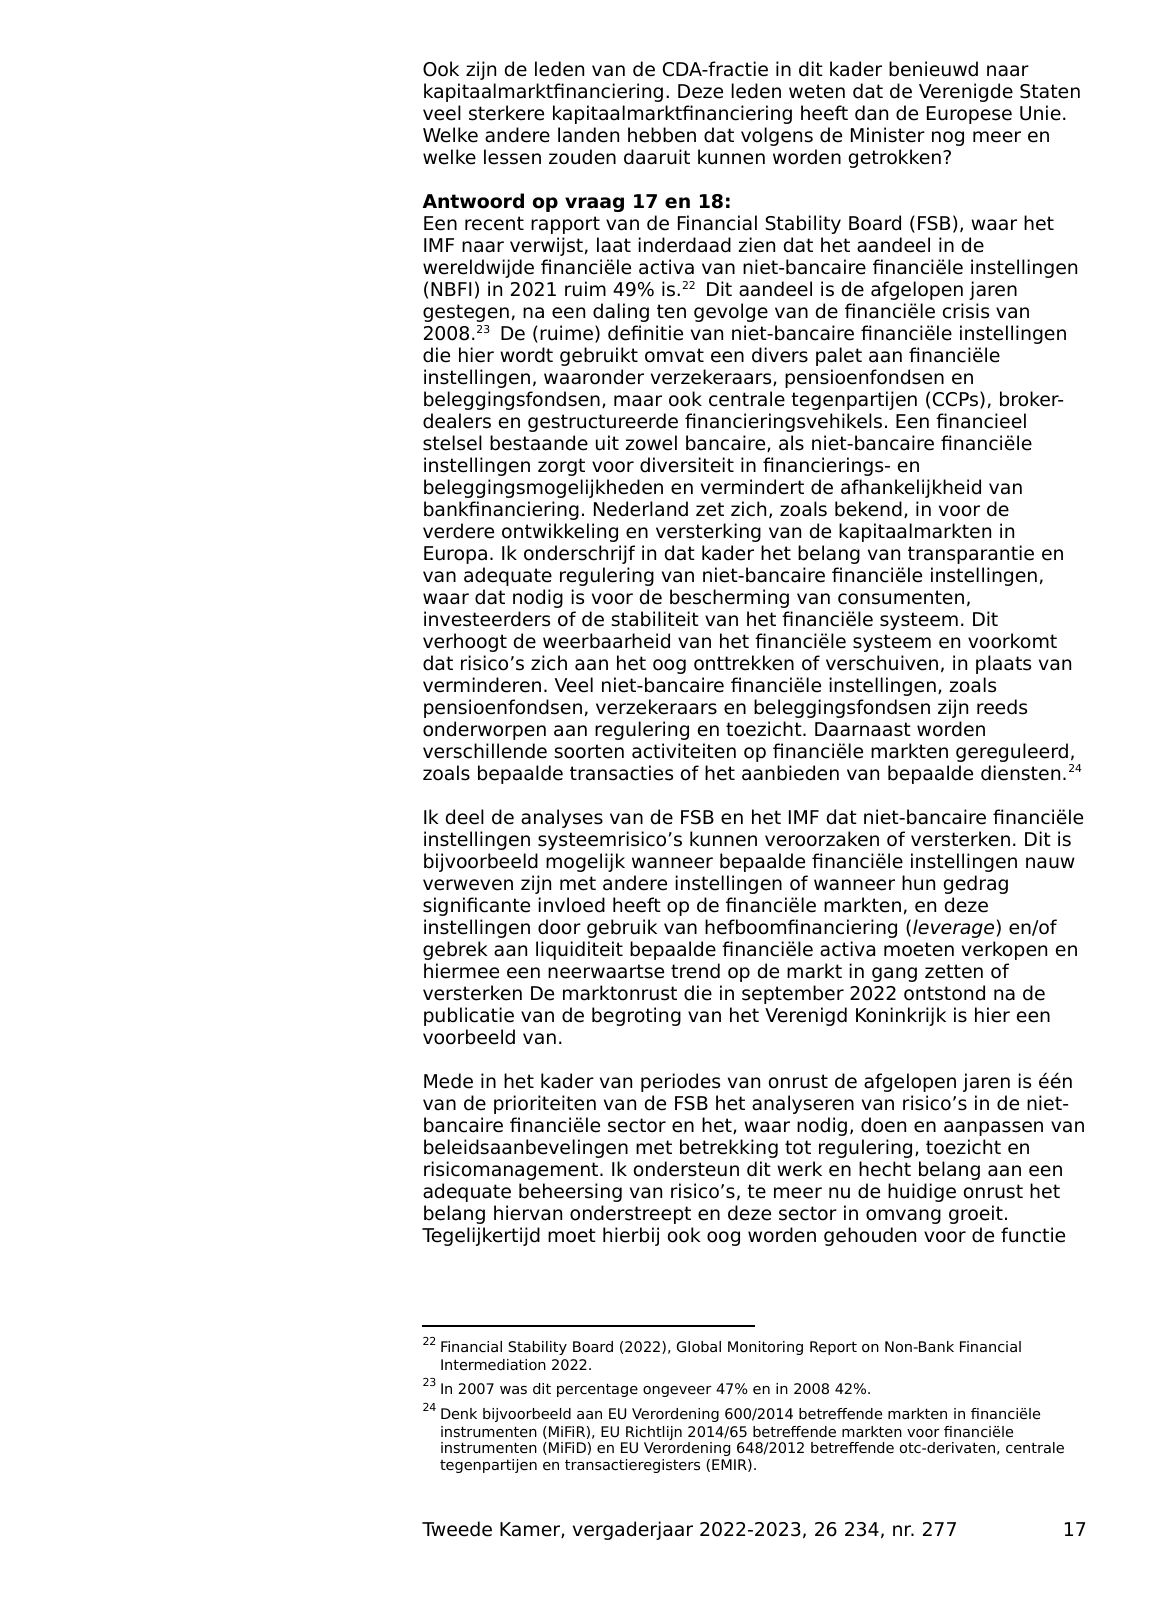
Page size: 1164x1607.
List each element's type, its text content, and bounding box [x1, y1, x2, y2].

text Antwoord op vraag 17 en 18: [422, 191, 1087, 213]
text Ik deel de analyses van de FSB en het IMF dat niet-bancaire financiële instellingen systeemrisico’s kunnen veroorzaken of versterken. Dit is bijvoorbeeld mogelijk wanneer bepaalde financiële instellingen nauw verweven zijn met andere instellingen of wanneer hun gedrag significante invloed heeft op de financiële markten, en deze instellingen door gebruik van hefboomfinanciering (leverage) en/of gebrek aan liquiditeit bepaalde financiële activa moeten verkopen en hiermee een neerwaartse trend op de markt in gang zetten of versterken De marktonrust die in september 2022 ontstond na de publicatie van de begroting van het Verenigd Koninkrijk is hier een voorbeeld van. [422, 807, 1087, 1048]
text Een recent rapport van de Financial Stability Board (FSB), waar het IMF naar verwijst, laat inderdaad zien dat het aandeel in de wereldwijde financiële activa van niet-bancaire financiële instellingen (NBFI) in 2021 ruim 49% is. Dit aandeel is de afgelopen jaren gestegen, na een daling ten gevolge van de financiële crisis van 2008. De (ruime) definitie van niet-bancaire financiële instellingen die hier wordt gebruikt omvat een divers palet aan financiële instellingen, waaronder verzekeraars, pensioenfondsen en beleggingsfondsen, maar ook centrale tegenpartijen (CCPs), broker-dealers en gestructureerde financieringsvehikels. Een financieel stelsel bestaande uit zowel bancaire, als niet-bancaire financiële instellingen zorgt voor diversiteit in financierings- en beleggingsmogelijkheden en vermindert de afhankelijkheid van bankfinanciering. Nederland zet zich, zoals bekend, in voor de verdere ontwikkeling en versterking van de kapitaalmarkten in Europa. Ik onderschrijf in dat kader het belang van transparantie en van adequate regulering van niet-bancaire financiële instellingen, waar dat nodig is voor de bescherming van consumenten, investeerders of de stabiliteit van het financiële systeem. Dit verhoogt de weerbaarheid van het financiële systeem en voorkomt dat risico’s zich aan het oog onttrekken of verschuiven, in plaats van verminderen. Veel niet-bancaire financiële instellingen, zoals pensioenfondsen, verzekeraars en beleggingsfondsen zijn reeds onderworpen aan regulering en toezicht. Daarnaast worden verschillende soorten activiteiten op financiële markten gereguleerd, zoals bepaalde transacties of het aanbieden van bepaalde diensten. [422, 213, 1087, 784]
text Financial Stability Board (2022), Global Monitoring Report on Non-Bank Financial Intermediation 2022. [422, 1335, 1087, 1374]
text Ook zijn de leden van de CDA-fractie in dit kader benieuwd naar kapitaalmarktfinanciering. Deze leden weten dat de Verenigde Staten veel sterkere kapitaalmarktfinanciering heeft dan de Europese Unie. Welke andere landen hebben dat volgens de Minister nog meer en welke lessen zouden daaruit kunnen worden getrokken? [422, 59, 1087, 169]
text In 2007 was dit percentage ongeveer 47% en in 2008 42%. [422, 1377, 1087, 1399]
text Mede in het kader van periodes van onrust de afgelopen jaren is één van de prioriteiten van de FSB het analyseren van risico’s in de niet-bancaire financiële sector en het, waar nodig, doen en aanpassen van beleidsaanbevelingen met betrekking tot regulering, toezicht en risicomanagement. Ik ondersteun dit werk en hecht belang aan een adequate beheersing van risico’s, te meer nu de huidige onrust het belang hiervan onderstreept en deze sector in omvang groeit. Tegelijkertijd moet hierbij ook oog worden gehouden voor de functie [422, 1071, 1087, 1247]
text Denk bijvoorbeeld aan EU Verordening 600/2014 betreffende markten in financiële instrumenten (MiFiR), EU Richtlijn 2014/65 betreffende markten voor financiële instrumenten (MiFiD) en EU Verordening 648/2012 betreffende otc-derivaten, centrale tegenpartijen en transactieregisters (EMIR). [422, 1402, 1087, 1474]
